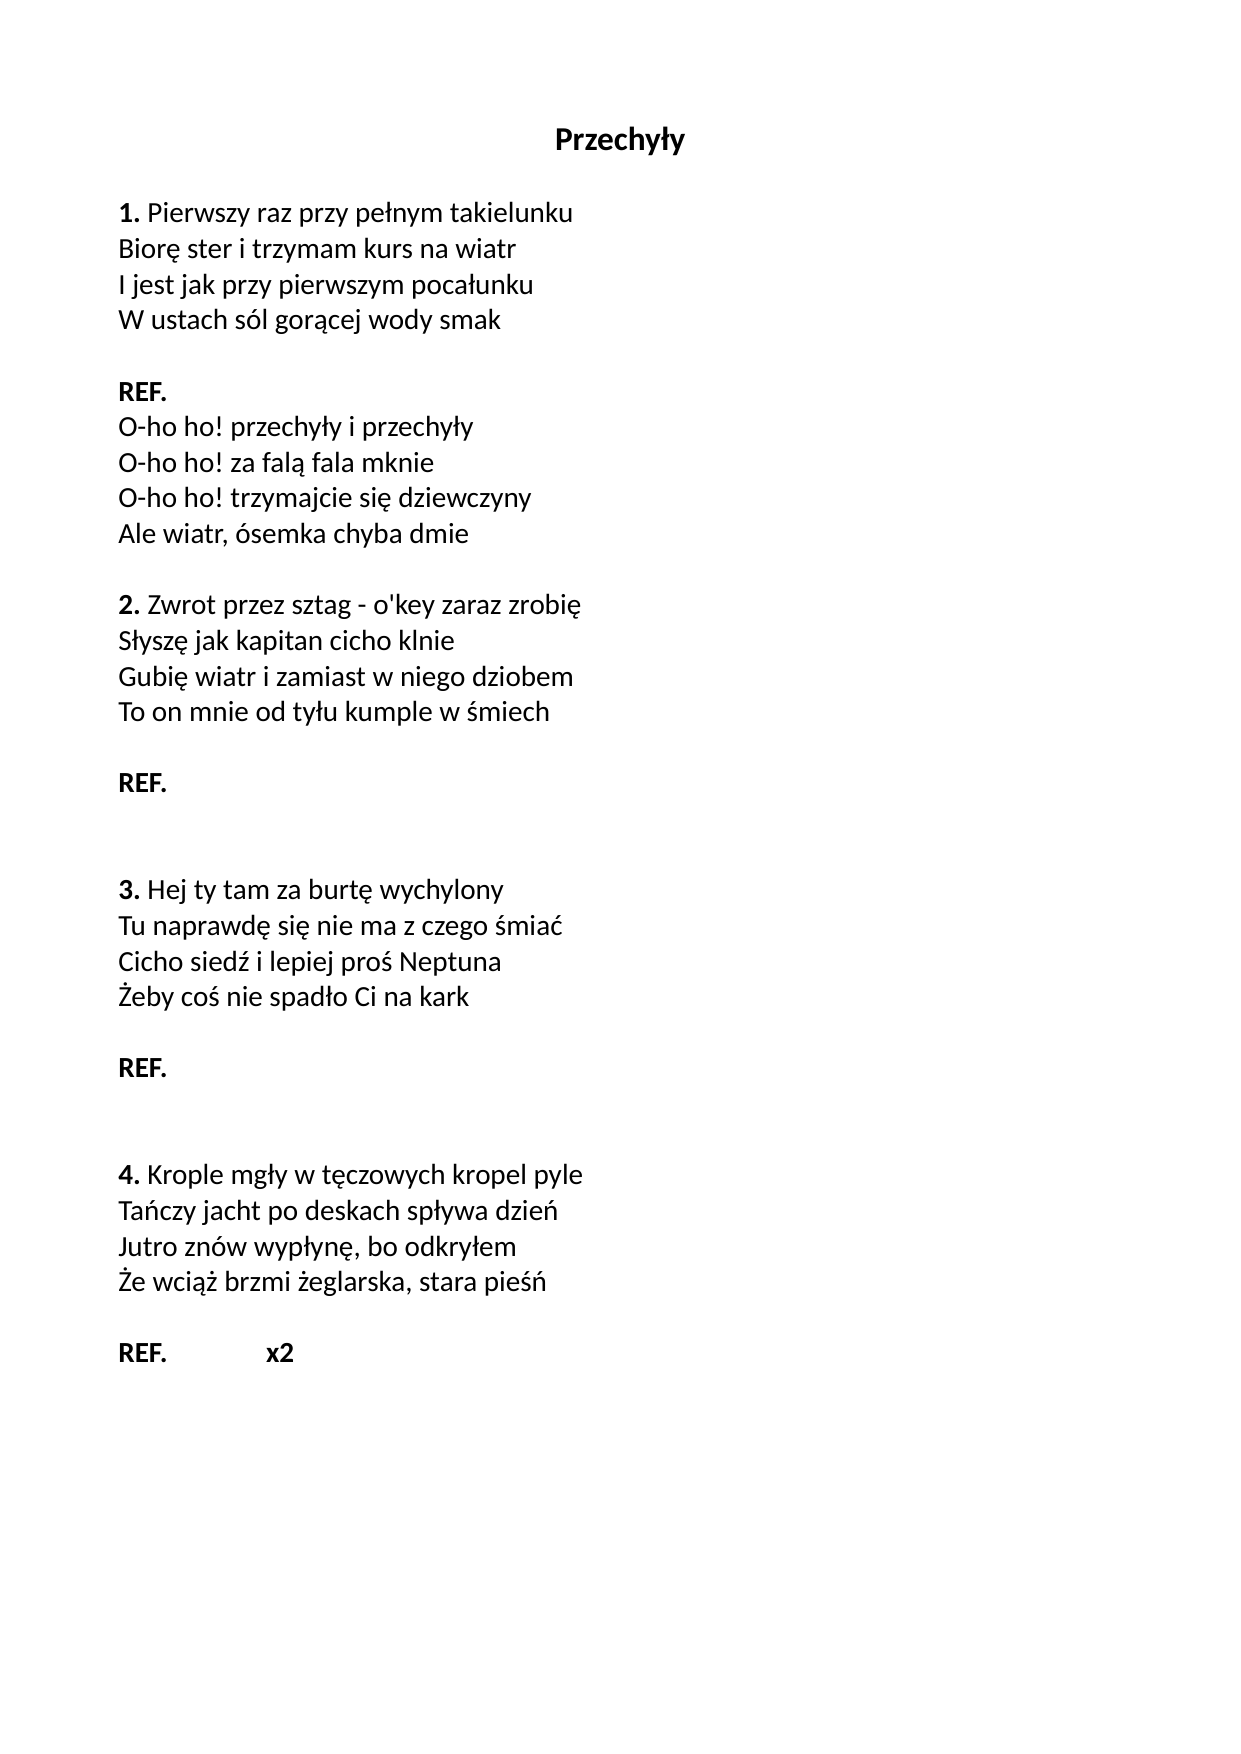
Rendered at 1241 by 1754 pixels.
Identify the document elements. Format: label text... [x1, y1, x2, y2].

text 1. Pierwszy raz przy pełnym takielunku Biorę ster i trzymam kurs na wiatr I jest jak przy pierwszym pocałunku W ustach sól gorącej wody smak REF. O-ho ho! przechyły i przechyły O-ho ho! za falą fala mknie O-ho ho! trzymajcie się dziewczyny Ale wiatr, ósemka chyba dmie 2. Zwrot przez sztag - o'key zaraz zrobię Słyszę jak kapitan cicho klnie Gubię wiatr i zamiast w niego dziobem To on mnie od tyłu kumple w śmiech REF. 3. Hej ty tam za burtę wychylony Tu naprawdę się nie ma z czego śmiać Cicho siedź i lepiej proś Neptuna Żeby coś nie spadło Ci na kark REF. 4. Krople mgły w tęczowych kropel pyle Tańczy jacht po deskach spływa dzień Jutro znów wypłynę, bo odkryłem Że wciąż brzmi żeglarska, stara pieśń REF. x2 [118, 194, 1122, 1370]
text Przechyły [118, 118, 1122, 159]
